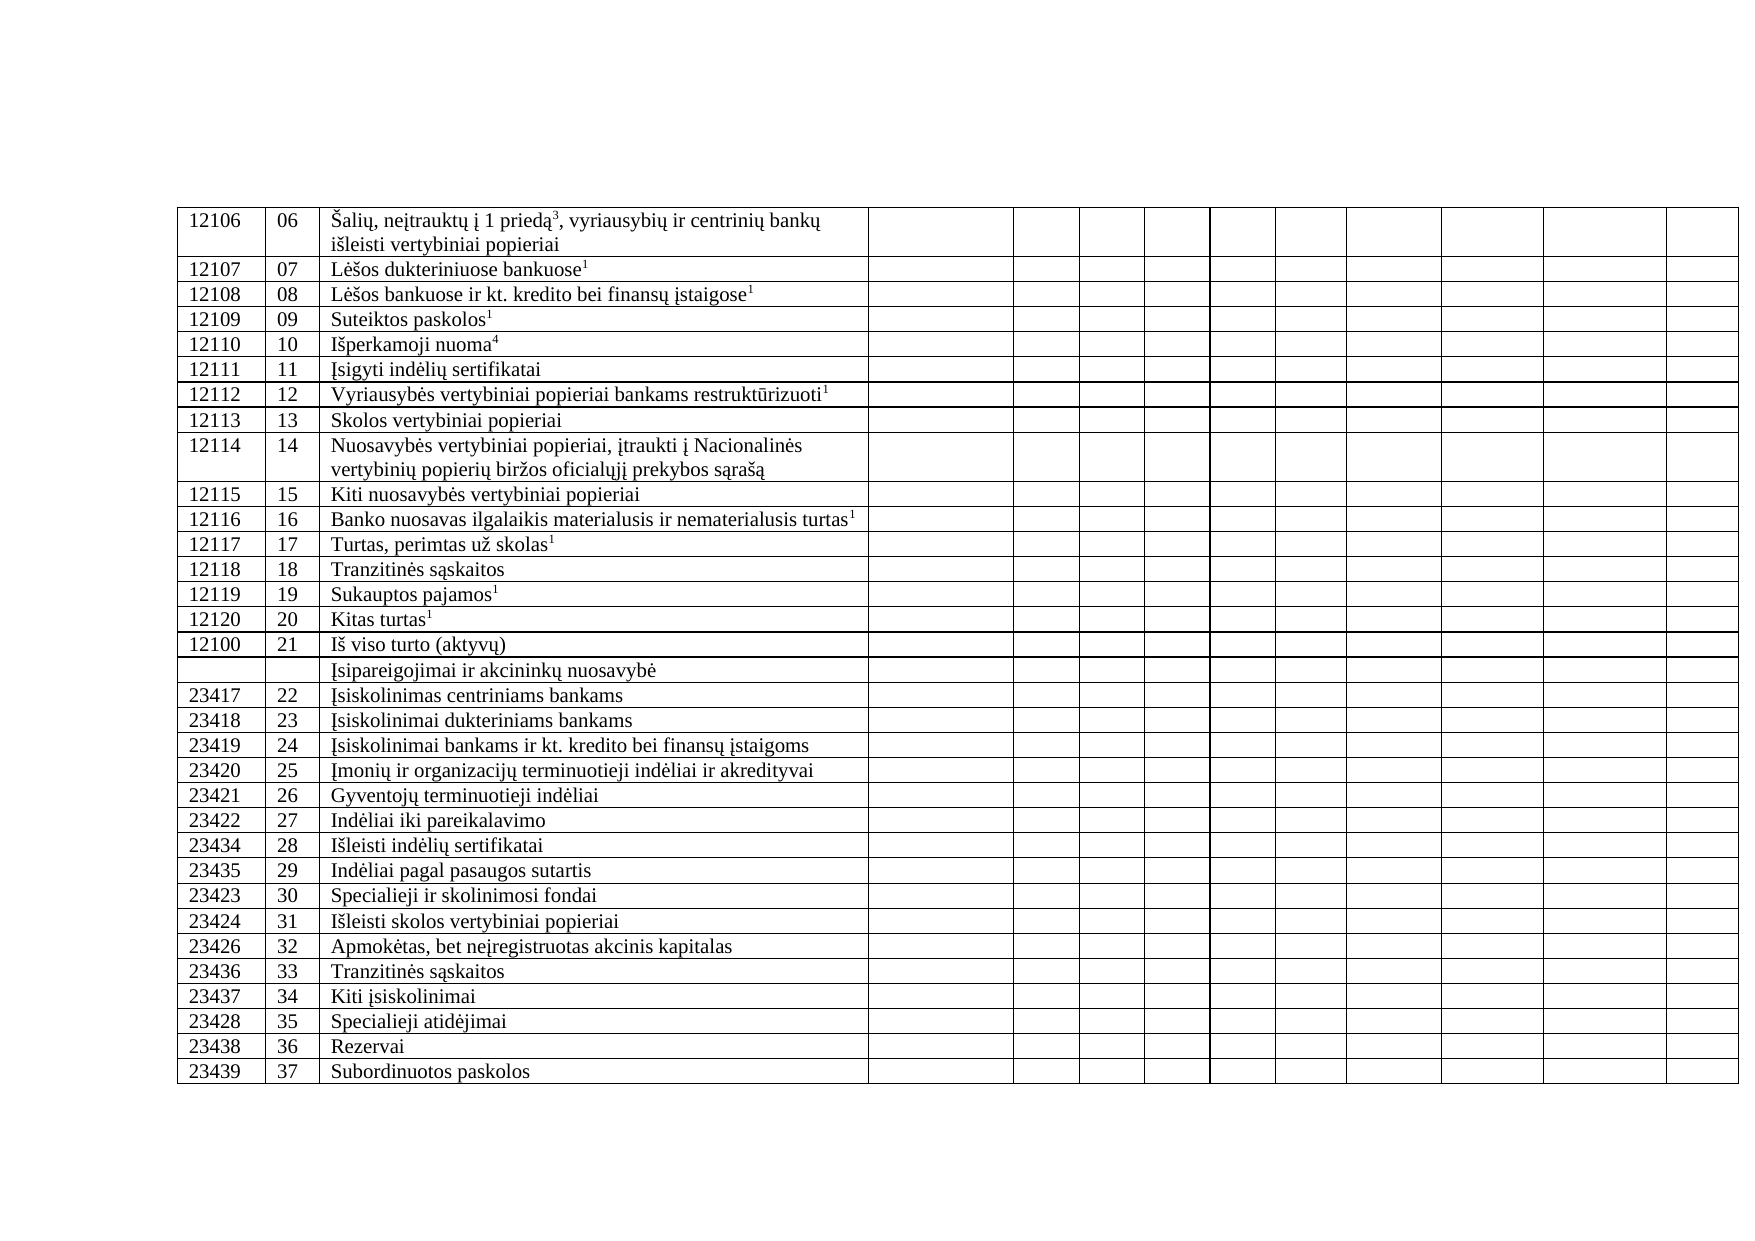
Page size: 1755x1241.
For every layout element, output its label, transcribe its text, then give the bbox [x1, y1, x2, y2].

table_cell [1442, 208, 1543, 256]
table_cell Įsiskolinimai dukteriniams bankams [320, 708, 868, 732]
table_cell Specialieji atidėjimai [320, 1009, 868, 1033]
table_cell 12115 [178, 482, 265, 506]
table_cell [869, 833, 1013, 857]
table_cell [1080, 433, 1144, 481]
table_cell [1211, 833, 1275, 857]
table_cell 12117 [178, 532, 265, 556]
table_cell [1014, 683, 1079, 707]
table_cell 36 [266, 1034, 319, 1058]
table_cell [1014, 708, 1079, 732]
table_cell [869, 633, 1013, 656]
table_cell [1014, 433, 1079, 481]
table_cell [1347, 808, 1441, 832]
table_cell [1080, 984, 1144, 1008]
table_cell [1211, 1009, 1275, 1033]
table_cell 29 [266, 858, 319, 882]
table_cell [1211, 708, 1275, 732]
table_cell [1014, 858, 1079, 882]
table_cell [1145, 858, 1209, 882]
table_cell [1211, 582, 1275, 606]
table_cell [1211, 307, 1275, 331]
table_cell [1080, 758, 1144, 782]
table_cell [1080, 909, 1144, 933]
table_cell [1442, 858, 1543, 882]
table_cell [1211, 733, 1275, 757]
table_cell [1276, 984, 1346, 1008]
table_cell [1347, 332, 1441, 356]
table_cell [1667, 633, 1738, 656]
table_cell [869, 1034, 1013, 1058]
table_cell [1211, 433, 1275, 481]
table_cell [1211, 658, 1275, 682]
table_cell 12120 [178, 607, 265, 631]
table_cell [1211, 607, 1275, 631]
table_cell Įmonių ir organizacijų terminuotieji indėliai ir akredityvai [320, 758, 868, 782]
table_cell [1442, 357, 1543, 381]
table_cell 12111 [178, 357, 265, 381]
table_cell [1442, 909, 1543, 933]
table_cell [1080, 208, 1144, 256]
table_cell Išleisti indėlių sertifikatai [320, 833, 868, 857]
table_cell [1145, 282, 1209, 306]
table_cell [1211, 357, 1275, 381]
table_cell [1014, 282, 1079, 306]
table_cell [1211, 683, 1275, 707]
table_cell Įsiskolinimas centriniams bankams [320, 683, 868, 707]
table_cell [1080, 557, 1144, 581]
table_cell 23417 [178, 683, 265, 707]
table_cell [1544, 708, 1666, 732]
table_cell [1145, 708, 1209, 732]
table_cell [1347, 582, 1441, 606]
table_cell [1544, 959, 1666, 983]
table_cell [869, 858, 1013, 882]
table_cell [1276, 858, 1346, 882]
table_cell [1544, 607, 1666, 631]
table_cell [1080, 507, 1144, 531]
table_cell [1347, 383, 1441, 406]
table_cell [869, 482, 1013, 506]
table_cell [1544, 332, 1666, 356]
table_cell [1544, 408, 1666, 432]
table_cell [266, 658, 319, 682]
table_cell [869, 959, 1013, 983]
table_cell 23420 [178, 758, 265, 782]
table_cell [1667, 658, 1738, 682]
table_cell 23423 [178, 884, 265, 907]
table_cell [1211, 482, 1275, 506]
table_cell [1080, 633, 1144, 656]
table_cell [1080, 607, 1144, 631]
table_cell [1544, 783, 1666, 807]
table_cell [1145, 383, 1209, 406]
table_cell [1442, 633, 1543, 656]
table_cell [1544, 282, 1666, 306]
table_cell [1276, 557, 1346, 581]
table_cell [1014, 909, 1079, 933]
table_cell [1276, 959, 1346, 983]
table_cell [1667, 482, 1738, 506]
table_cell [1080, 959, 1144, 983]
table_cell [1014, 934, 1079, 958]
table_cell [1442, 758, 1543, 782]
table_cell [1014, 383, 1079, 406]
table_cell [1211, 884, 1275, 907]
table_cell 12 [266, 383, 319, 406]
table_cell Sukauptos pajamos1 [320, 582, 868, 606]
table_cell [1667, 607, 1738, 631]
table_cell [1667, 683, 1738, 707]
table_cell [1442, 934, 1543, 958]
table_cell [1544, 383, 1666, 406]
table_cell [1347, 532, 1441, 556]
table_cell [1347, 433, 1441, 481]
table_cell Tranzitinės sąskaitos [320, 557, 868, 581]
table_cell [1347, 607, 1441, 631]
table_cell 23434 [178, 833, 265, 857]
table_cell [1544, 808, 1666, 832]
table_cell [1544, 1059, 1666, 1083]
table_cell Indėliai iki pareikalavimo [320, 808, 868, 832]
table_cell [1347, 633, 1441, 656]
table_cell [1442, 257, 1543, 281]
table_cell [1211, 208, 1275, 256]
table_cell 23435 [178, 858, 265, 882]
table_cell [1145, 507, 1209, 531]
table_cell [1442, 708, 1543, 732]
table_cell [1276, 408, 1346, 432]
table_cell Apmokėtas, bet neįregistruotas akcinis kapitalas [320, 934, 868, 958]
table_cell 15 [266, 482, 319, 506]
table_cell [1080, 708, 1144, 732]
table_cell [1442, 808, 1543, 832]
table_cell [1145, 683, 1209, 707]
table_cell [1211, 383, 1275, 406]
table_cell [1667, 532, 1738, 556]
table_cell Banko nuosavas ilgalaikis materialusis ir nematerialusis turtas1 [320, 507, 868, 531]
table_cell [1276, 808, 1346, 832]
table_cell [1211, 1034, 1275, 1058]
table_cell [1544, 934, 1666, 958]
table_cell [1544, 858, 1666, 882]
table_cell [1442, 959, 1543, 983]
table_cell [1211, 507, 1275, 531]
table_cell 17 [266, 532, 319, 556]
table_cell [1276, 607, 1346, 631]
table_cell [1211, 633, 1275, 656]
table_cell [1276, 884, 1346, 907]
table_cell [1442, 1059, 1543, 1083]
table_cell [1145, 633, 1209, 656]
table_cell [1145, 257, 1209, 281]
table_cell [869, 733, 1013, 757]
table_cell [869, 507, 1013, 531]
table_cell [1211, 332, 1275, 356]
table_cell [1014, 1009, 1079, 1033]
table_cell [1276, 833, 1346, 857]
table_cell [1080, 934, 1144, 958]
table_cell 23437 [178, 984, 265, 1008]
table_cell [1347, 507, 1441, 531]
table_cell [1080, 482, 1144, 506]
table_cell [1145, 733, 1209, 757]
table_cell [1014, 408, 1079, 432]
table_cell [1667, 909, 1738, 933]
table_cell 12106 [178, 208, 265, 256]
table_cell [1145, 833, 1209, 857]
table_cell 14 [266, 433, 319, 481]
table_cell [1211, 959, 1275, 983]
table_cell [1667, 557, 1738, 581]
table_cell 23438 [178, 1034, 265, 1058]
table_cell 23421 [178, 783, 265, 807]
table_cell [1544, 433, 1666, 481]
table_cell [1276, 383, 1346, 406]
table_cell [1442, 658, 1543, 682]
table_cell [1347, 783, 1441, 807]
table_cell Įsipareigojimai ir akcininkų nuosavybė [320, 658, 868, 682]
table_cell [1347, 984, 1441, 1008]
table_cell [178, 658, 265, 682]
table_cell [1080, 307, 1144, 331]
table_cell Kiti įsiskolinimai [320, 984, 868, 1008]
table_cell [1347, 934, 1441, 958]
table_cell [1667, 833, 1738, 857]
table_cell [1145, 208, 1209, 256]
table_cell Vyriausybės vertybiniai popieriai bankams restruktūrizuoti1 [320, 383, 868, 406]
table_cell Kitas turtas1 [320, 607, 868, 631]
table_cell [1347, 758, 1441, 782]
table_cell 12109 [178, 307, 265, 331]
table_cell 32 [266, 934, 319, 958]
table_cell 35 [266, 1009, 319, 1033]
table_cell [1442, 607, 1543, 631]
table_cell 16 [266, 507, 319, 531]
table_cell [1014, 783, 1079, 807]
table_cell Specialieji ir skolinimosi fondai [320, 884, 868, 907]
table_cell 12113 [178, 408, 265, 432]
table_cell Lėšos dukteriniuose bankuose1 [320, 257, 868, 281]
table_cell [1347, 909, 1441, 933]
table_cell [1276, 708, 1346, 732]
table_cell [1276, 582, 1346, 606]
table_cell [1442, 1009, 1543, 1033]
table_cell [1667, 332, 1738, 356]
table_cell 30 [266, 884, 319, 907]
table_cell [1347, 1009, 1441, 1033]
table_cell [1667, 858, 1738, 882]
table_cell [1442, 833, 1543, 857]
table_cell [1145, 808, 1209, 832]
table_cell [1667, 884, 1738, 907]
table_cell [1145, 884, 1209, 907]
table_cell Įsiskolinimai bankams ir kt. kredito bei finansų įstaigoms [320, 733, 868, 757]
table_cell [1145, 934, 1209, 958]
table_cell 22 [266, 683, 319, 707]
table_cell [1014, 633, 1079, 656]
table_cell [869, 708, 1013, 732]
table_cell [1276, 507, 1346, 531]
table_cell [1145, 1059, 1209, 1083]
table_cell [1667, 758, 1738, 782]
table_cell 12118 [178, 557, 265, 581]
table_cell [869, 658, 1013, 682]
table_cell [1014, 557, 1079, 581]
table_cell [1667, 959, 1738, 983]
table_cell [869, 884, 1013, 907]
table_cell 23424 [178, 909, 265, 933]
table_cell [1667, 934, 1738, 958]
table_cell [1211, 557, 1275, 581]
table_cell [1145, 984, 1209, 1008]
table_cell [869, 607, 1013, 631]
table_cell [1211, 532, 1275, 556]
table_cell 23422 [178, 808, 265, 832]
table_cell 23436 [178, 959, 265, 983]
table_cell [1442, 332, 1543, 356]
table_cell [1014, 607, 1079, 631]
table_cell Kiti nuosavybės vertybiniai popieriai [320, 482, 868, 506]
table_cell [869, 758, 1013, 782]
table_cell [1667, 1059, 1738, 1083]
table_cell [1544, 532, 1666, 556]
table_cell [1014, 833, 1079, 857]
table_cell [1080, 1034, 1144, 1058]
table_cell [1145, 433, 1209, 481]
table_cell 12110 [178, 332, 265, 356]
table_cell [1347, 708, 1441, 732]
table_cell [1014, 758, 1079, 782]
table_cell [1145, 959, 1209, 983]
table_cell [1145, 532, 1209, 556]
table_cell [1014, 507, 1079, 531]
table_cell Įsigyti indėlių sertifikatai [320, 357, 868, 381]
table_cell [1442, 683, 1543, 707]
table_cell [1014, 582, 1079, 606]
table_cell [1347, 257, 1441, 281]
table_cell [1276, 282, 1346, 306]
table_cell [1544, 1034, 1666, 1058]
table_cell [1276, 357, 1346, 381]
table_cell [1667, 257, 1738, 281]
table_cell 12100 [178, 633, 265, 656]
table_cell [1014, 357, 1079, 381]
table_cell [1080, 1009, 1144, 1033]
table_cell [1544, 307, 1666, 331]
table_cell [869, 332, 1013, 356]
table_cell [1014, 658, 1079, 682]
table_cell [1145, 408, 1209, 432]
table_cell [1145, 607, 1209, 631]
table_cell [1544, 758, 1666, 782]
table_cell [1145, 307, 1209, 331]
table_cell Šalių, neįtrauktų į 1 priedą3, vyriausybių ir centrinių bankų išleisti vertybiniai popieriai [320, 208, 868, 256]
table_cell [1276, 683, 1346, 707]
table_cell [1442, 408, 1543, 432]
table_cell [869, 532, 1013, 556]
table_cell Rezervai [320, 1034, 868, 1058]
table_cell [1667, 984, 1738, 1008]
table_cell [1347, 208, 1441, 256]
table_cell [1544, 1009, 1666, 1033]
table_cell [1080, 1059, 1144, 1083]
table_cell [1211, 858, 1275, 882]
table_cell 06 [266, 208, 319, 256]
table_cell [869, 282, 1013, 306]
table_cell [1145, 482, 1209, 506]
table_cell 12116 [178, 507, 265, 531]
table_cell 11 [266, 357, 319, 381]
table_cell [869, 1059, 1013, 1083]
table_cell [1276, 1009, 1346, 1033]
table_cell [1276, 208, 1346, 256]
table_cell [1014, 959, 1079, 983]
table_cell [869, 357, 1013, 381]
table_cell [1145, 1034, 1209, 1058]
table_cell [1276, 758, 1346, 782]
table_cell [1544, 208, 1666, 256]
table_cell Skolos vertybiniai popieriai [320, 408, 868, 432]
table_cell [1347, 658, 1441, 682]
table_cell [1080, 532, 1144, 556]
table_cell 12107 [178, 257, 265, 281]
table_cell [1080, 884, 1144, 907]
table_cell [1442, 282, 1543, 306]
table_cell [1442, 433, 1543, 481]
table_cell [1347, 683, 1441, 707]
table_cell [869, 383, 1013, 406]
table_cell [1544, 357, 1666, 381]
table_cell [869, 909, 1013, 933]
table_cell 21 [266, 633, 319, 656]
table_cell [1442, 482, 1543, 506]
table_cell Turtas, perimtas už skolas1 [320, 532, 868, 556]
table_cell [1276, 307, 1346, 331]
table_cell [1276, 733, 1346, 757]
table_cell [1276, 433, 1346, 481]
table_cell [1276, 783, 1346, 807]
table_cell [1276, 934, 1346, 958]
table_cell [1211, 1059, 1275, 1083]
table_cell [1347, 1034, 1441, 1058]
table_cell 23439 [178, 1059, 265, 1083]
table_cell [1544, 557, 1666, 581]
table_cell [869, 257, 1013, 281]
table_cell [1347, 357, 1441, 381]
table_cell [1276, 257, 1346, 281]
table_cell [869, 1009, 1013, 1033]
table_cell [869, 984, 1013, 1008]
table_cell [1544, 658, 1666, 682]
table_cell [1080, 808, 1144, 832]
table_cell 20 [266, 607, 319, 631]
table_cell [1080, 357, 1144, 381]
table_cell [1080, 858, 1144, 882]
table_cell 34 [266, 984, 319, 1008]
table_cell [1442, 733, 1543, 757]
table_cell 07 [266, 257, 319, 281]
table_cell [1080, 783, 1144, 807]
table_cell Išperkamoji nuoma4 [320, 332, 868, 356]
table_cell [1080, 733, 1144, 757]
table_cell [1347, 884, 1441, 907]
table_cell [1544, 482, 1666, 506]
table_cell [1080, 408, 1144, 432]
table_cell Suteiktos paskolos1 [320, 307, 868, 331]
table_cell [869, 557, 1013, 581]
table_cell [1442, 557, 1543, 581]
table_cell [1347, 408, 1441, 432]
table_cell Iš viso turto (aktyvų) [320, 633, 868, 656]
table_cell [1145, 557, 1209, 581]
table_cell [1080, 658, 1144, 682]
table_cell [1276, 532, 1346, 556]
table_cell [1667, 808, 1738, 832]
table_cell [1442, 507, 1543, 531]
table_cell [1544, 507, 1666, 531]
table_cell [1276, 1034, 1346, 1058]
table_cell [869, 208, 1013, 256]
table_cell [1014, 884, 1079, 907]
table_cell [1667, 433, 1738, 481]
table_cell [1014, 208, 1079, 256]
table_cell [1347, 307, 1441, 331]
table_cell [1080, 257, 1144, 281]
table_cell Išleisti skolos vertybiniai popieriai [320, 909, 868, 933]
table_cell [1667, 208, 1738, 256]
table_cell [1442, 383, 1543, 406]
table_cell [1667, 383, 1738, 406]
table_cell [1442, 532, 1543, 556]
table_cell [1544, 733, 1666, 757]
table_cell [1347, 1059, 1441, 1083]
table_cell [1442, 884, 1543, 907]
table_cell [1347, 733, 1441, 757]
table_cell [1544, 909, 1666, 933]
table_cell 13 [266, 408, 319, 432]
table_cell 23 [266, 708, 319, 732]
table_cell [1211, 934, 1275, 958]
table_cell [869, 433, 1013, 481]
table_cell 12108 [178, 282, 265, 306]
table_cell [1014, 482, 1079, 506]
table_cell [1145, 357, 1209, 381]
table_cell [1667, 1034, 1738, 1058]
table_cell [1544, 582, 1666, 606]
table_cell [1145, 658, 1209, 682]
table_cell [1145, 1009, 1209, 1033]
table_cell [1544, 633, 1666, 656]
table_cell 25 [266, 758, 319, 782]
table_cell [1211, 909, 1275, 933]
table_cell [1014, 1059, 1079, 1083]
table_cell 23428 [178, 1009, 265, 1033]
table_cell [1014, 984, 1079, 1008]
table_cell [1276, 909, 1346, 933]
table_cell [1080, 582, 1144, 606]
table_cell [1014, 532, 1079, 556]
table_cell [1211, 408, 1275, 432]
table_cell [1442, 1034, 1543, 1058]
table_cell [1442, 582, 1543, 606]
table_cell 27 [266, 808, 319, 832]
table_cell [1667, 307, 1738, 331]
table_cell 19 [266, 582, 319, 606]
table_cell [1014, 1034, 1079, 1058]
table_cell [1276, 633, 1346, 656]
table_cell [1145, 783, 1209, 807]
table_cell [1211, 808, 1275, 832]
table_cell [1080, 833, 1144, 857]
table_cell [1544, 984, 1666, 1008]
table_cell [1442, 307, 1543, 331]
table_cell Indėliai pagal pasaugos sutartis [320, 858, 868, 882]
table_cell [1667, 783, 1738, 807]
table_cell [1442, 783, 1543, 807]
table_cell [1145, 332, 1209, 356]
table_cell 08 [266, 282, 319, 306]
table_cell [1347, 959, 1441, 983]
table_cell 12114 [178, 433, 265, 481]
table_cell [869, 408, 1013, 432]
table_cell Tranzitinės sąskaitos [320, 959, 868, 983]
table_cell 18 [266, 557, 319, 581]
table_cell [1667, 708, 1738, 732]
table_cell [1544, 884, 1666, 907]
table_cell [1211, 282, 1275, 306]
table_cell [1667, 507, 1738, 531]
table_cell Gyventojų terminuotieji indėliai [320, 783, 868, 807]
table_cell 33 [266, 959, 319, 983]
table_cell [1014, 808, 1079, 832]
table_cell 24 [266, 733, 319, 757]
table_cell [1347, 482, 1441, 506]
table_cell [1276, 482, 1346, 506]
table_cell Nuosavybės vertybiniai popieriai, įtraukti į Nacionalinės vertybinių popierių biržos oficialųjį prekybos sąrašą [320, 433, 868, 481]
table_cell [1080, 383, 1144, 406]
table_cell [1080, 683, 1144, 707]
table_cell [1276, 1059, 1346, 1083]
table_cell [1544, 257, 1666, 281]
table_cell [1276, 658, 1346, 682]
table_cell 12119 [178, 582, 265, 606]
table_cell [1080, 332, 1144, 356]
table_cell [1014, 257, 1079, 281]
table_cell [1347, 557, 1441, 581]
table_cell [869, 683, 1013, 707]
table_cell [1145, 582, 1209, 606]
table_cell [1667, 733, 1738, 757]
table_cell [1667, 282, 1738, 306]
table_cell [869, 934, 1013, 958]
table_cell [1211, 984, 1275, 1008]
table_cell Lėšos bankuose ir kt. kredito bei finansų įstaigose1 [320, 282, 868, 306]
table_cell [1544, 683, 1666, 707]
table_cell Subordinuotos paskolos [320, 1059, 868, 1083]
table_cell [1014, 733, 1079, 757]
table_cell [1544, 833, 1666, 857]
table_cell [1145, 758, 1209, 782]
table_cell 23418 [178, 708, 265, 732]
table_cell [1211, 257, 1275, 281]
table_cell 23419 [178, 733, 265, 757]
table_cell [1276, 332, 1346, 356]
table_cell [1347, 858, 1441, 882]
table_cell [1667, 582, 1738, 606]
table_cell [1442, 984, 1543, 1008]
table_cell 23426 [178, 934, 265, 958]
table_cell 37 [266, 1059, 319, 1083]
table_cell 12112 [178, 383, 265, 406]
table_cell [869, 808, 1013, 832]
table_cell [1014, 307, 1079, 331]
table_cell [1145, 909, 1209, 933]
table_cell [1667, 408, 1738, 432]
table_cell [1667, 1009, 1738, 1033]
table_cell 28 [266, 833, 319, 857]
table_cell [869, 582, 1013, 606]
table_cell 31 [266, 909, 319, 933]
table_cell [1667, 357, 1738, 381]
table_cell [1347, 833, 1441, 857]
table_cell [869, 307, 1013, 331]
table_cell [869, 783, 1013, 807]
table_cell 09 [266, 307, 319, 331]
table_cell 10 [266, 332, 319, 356]
table_cell [1014, 332, 1079, 356]
table_cell 26 [266, 783, 319, 807]
table_cell [1080, 282, 1144, 306]
table_cell [1211, 758, 1275, 782]
table_cell [1211, 783, 1275, 807]
table_cell [1347, 282, 1441, 306]
